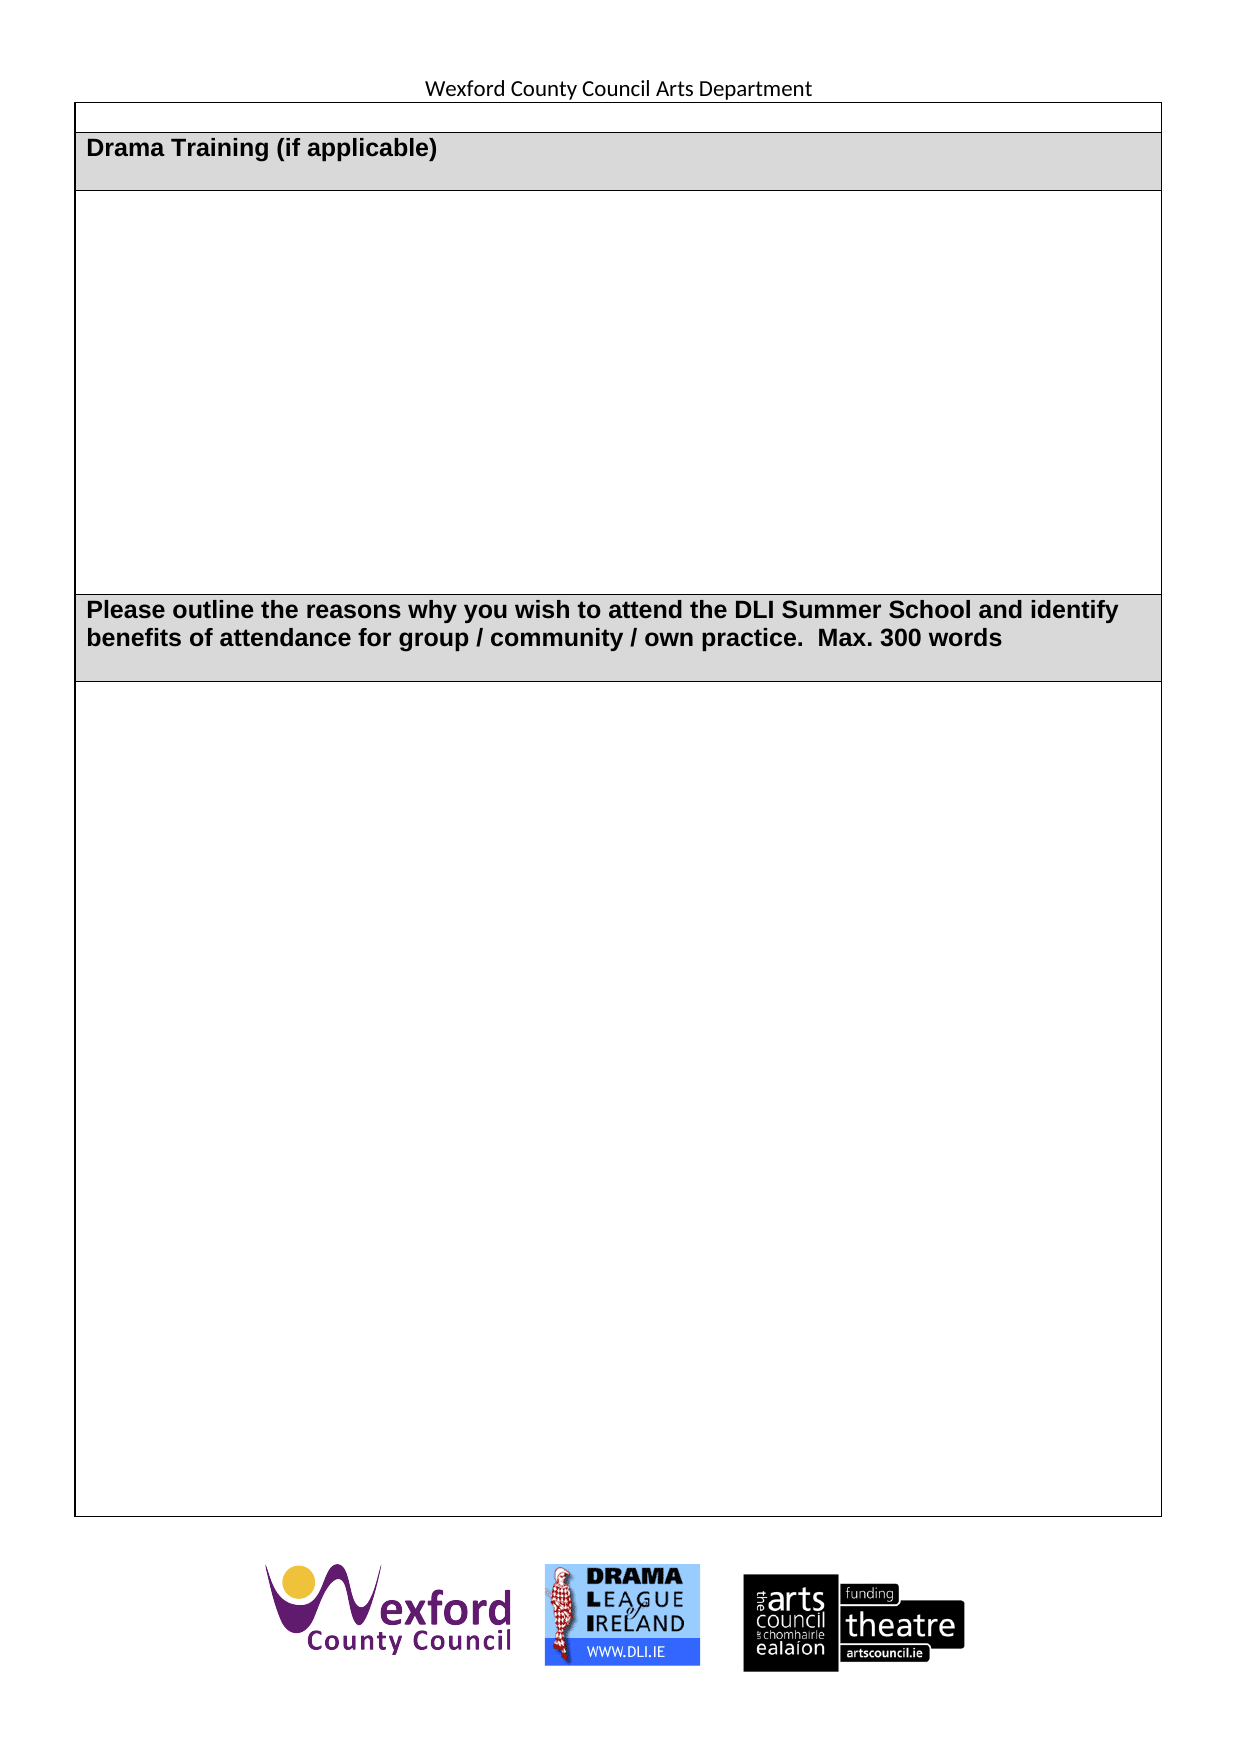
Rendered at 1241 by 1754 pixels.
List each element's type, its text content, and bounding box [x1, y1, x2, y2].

table_cell [76, 191, 1161, 594]
table_cell [76, 682, 1161, 1516]
table_cell Please outline the reasons why you wish to attend the DLI Summer School and identify benefits of attendance for group / community / own practice. Max. 300 words [76, 595, 1161, 681]
table_cell Drama Training (if applicable) [76, 133, 1161, 190]
table_cell [76, 103, 1161, 132]
